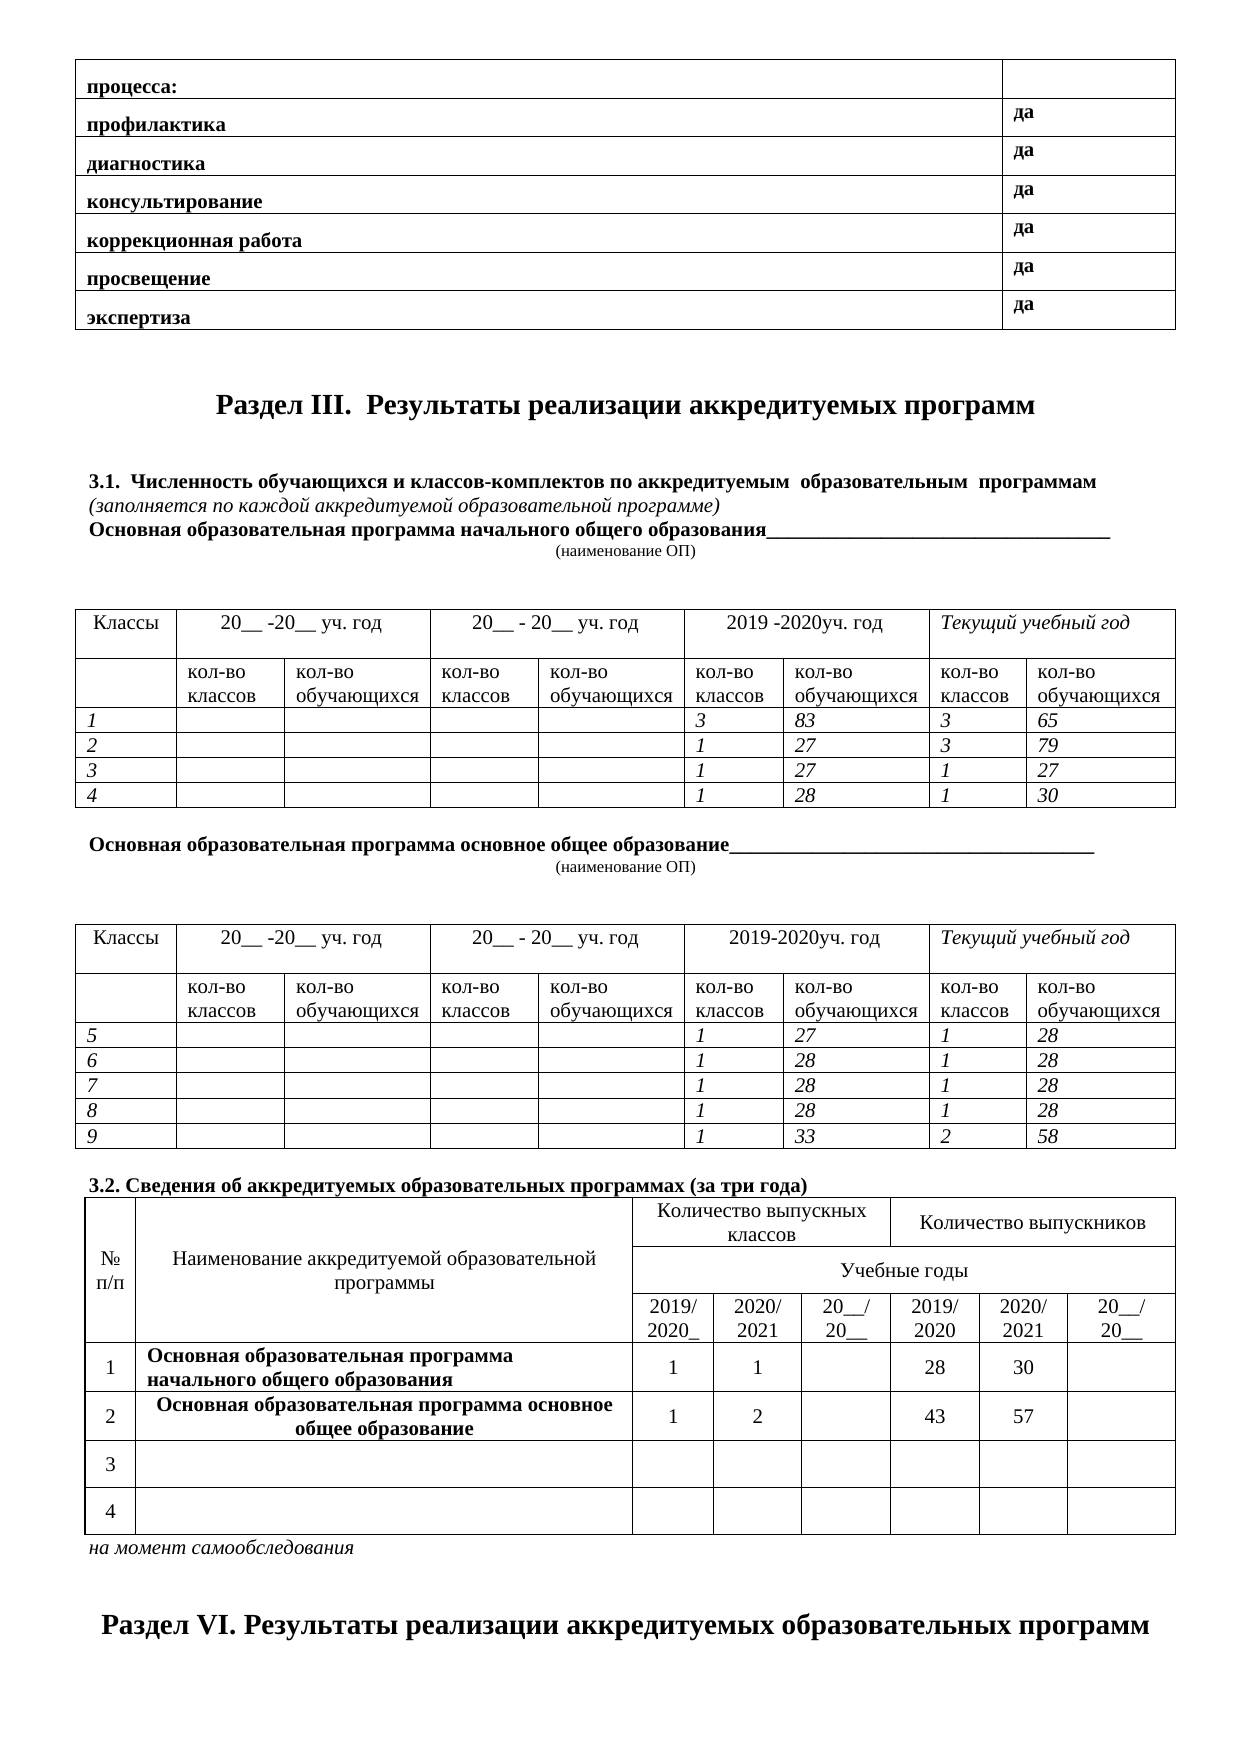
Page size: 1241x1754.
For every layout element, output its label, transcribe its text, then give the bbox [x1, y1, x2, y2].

table_cell [539, 758, 684, 782]
table_cell [76, 659, 176, 707]
table_cell 1 [86, 1343, 135, 1391]
table_cell 4 [76, 783, 176, 807]
table_cell да [1003, 99, 1175, 136]
table_cell кол-во обучающихся [784, 659, 929, 707]
table_cell да [1003, 253, 1175, 290]
table_cell 83 [784, 708, 929, 732]
table_cell 28 [891, 1343, 979, 1391]
table_cell 6 [76, 1048, 176, 1072]
table_cell да [1003, 137, 1175, 175]
table_cell кол-во классов [930, 974, 1026, 1022]
table_cell [539, 1099, 684, 1122]
table_cell 1 [685, 1099, 783, 1122]
table_cell [177, 733, 284, 757]
table_cell [285, 1048, 430, 1072]
table_cell 28 [784, 783, 929, 807]
table_header Текущий учебный год [930, 610, 1175, 658]
table_cell процесса: [76, 60, 1002, 98]
table_cell [802, 1441, 890, 1487]
table_cell 1 [714, 1343, 801, 1391]
table_cell 3 [86, 1441, 135, 1487]
table_cell 8 [76, 1099, 176, 1122]
table_cell [891, 1488, 979, 1534]
table_cell да [1003, 214, 1175, 252]
table_cell 5 [76, 1023, 176, 1047]
table_cell [633, 1441, 713, 1487]
table_cell 1 [685, 733, 783, 757]
table_cell [177, 708, 284, 732]
table_cell 2 [930, 1124, 1026, 1148]
table_cell 1 [633, 1392, 713, 1440]
table_cell 4 [86, 1488, 135, 1534]
table_cell 20__/ 20__ [802, 1294, 890, 1342]
table_cell [539, 733, 684, 757]
table_cell [539, 1124, 684, 1148]
table_cell [431, 758, 538, 782]
table_cell 7 [76, 1073, 176, 1097]
table_cell 2 [86, 1392, 135, 1440]
table_cell [539, 1048, 684, 1072]
text (заполняется по каждой аккредитуемой образовательной программе) [89, 493, 1162, 517]
table_cell 2 [76, 733, 176, 757]
table_cell 27 [784, 1023, 929, 1047]
table_cell 1 [685, 1048, 783, 1072]
table_cell 28 [784, 1073, 929, 1097]
table_cell [285, 783, 430, 807]
table_cell [177, 1023, 284, 1047]
table_cell [714, 1441, 801, 1487]
table_cell [136, 1488, 632, 1534]
table_header 20__ - 20__ уч. год [431, 610, 684, 658]
table_cell 28 [784, 1048, 929, 1072]
table_cell кол-во классов [685, 974, 783, 1022]
table_cell [431, 1048, 538, 1072]
table_cell профилактика [76, 99, 1002, 136]
table_cell 1 [930, 1099, 1026, 1122]
text 3.2. Сведения об аккредитуемых образовательных программах (за три года) [89, 1173, 1162, 1197]
table_cell [177, 1124, 284, 1148]
table_cell Основная образовательная программа начального общего образования [136, 1343, 632, 1391]
table_cell 1 [76, 708, 176, 732]
table_header 20__ -20__ уч. год [177, 610, 430, 658]
table_cell [431, 733, 538, 757]
table_cell 65 [1027, 708, 1175, 732]
table_cell [431, 1073, 538, 1097]
table_header № п/п [86, 1198, 135, 1342]
table_cell просвещение [76, 253, 1002, 290]
table_cell [431, 783, 538, 807]
table_cell [285, 1073, 430, 1097]
table_cell 43 [891, 1392, 979, 1440]
table_header Классы [76, 610, 176, 658]
table_cell консультирование [76, 176, 1002, 213]
table_cell 1 [685, 758, 783, 782]
text (наименование ОП) [89, 856, 1162, 876]
table_cell [285, 758, 430, 782]
table_cell [539, 783, 684, 807]
text Раздел VI. Результаты реализации аккредитуемых образовательных программ [89, 1607, 1162, 1641]
table_cell 1 [685, 1073, 783, 1097]
table_cell 2020/ 2021 [714, 1294, 801, 1342]
table_cell [633, 1488, 713, 1534]
table_cell 28 [1027, 1023, 1175, 1047]
table_cell кол-во классов [177, 974, 284, 1022]
table_cell 1 [930, 783, 1026, 807]
table_cell 1 [930, 1023, 1026, 1047]
table_cell [1068, 1441, 1175, 1487]
text 3.1. Численность обучающихся и классов-комплектов по аккредитуемым образовательным программам [89, 469, 1162, 493]
table_cell диагностика [76, 137, 1002, 175]
text на момент самообследования [89, 1535, 1162, 1559]
table_cell [539, 1073, 684, 1097]
table_cell [714, 1488, 801, 1534]
table_cell [177, 1073, 284, 1097]
table_cell кол-во классов [930, 659, 1026, 707]
table_cell [285, 708, 430, 732]
table_cell [431, 1023, 538, 1047]
table_cell 1 [685, 783, 783, 807]
table_header Наименование аккредитуемой образовательной программы [136, 1198, 632, 1342]
table_cell кол-во обучающихся [285, 659, 430, 707]
table_cell 57 [980, 1392, 1067, 1440]
table_cell кол-во классов [431, 659, 538, 707]
table_cell кол-во классов [431, 974, 538, 1022]
table_cell [802, 1343, 890, 1391]
table_cell кол-во обучающихся [1027, 659, 1175, 707]
table_cell [1068, 1392, 1175, 1440]
table_cell 30 [1027, 783, 1175, 807]
table_cell 79 [1027, 733, 1175, 757]
table_cell 3 [76, 758, 176, 782]
table_cell [285, 1023, 430, 1047]
table_cell [802, 1392, 890, 1440]
table_cell кол-во обучающихся [539, 974, 684, 1022]
table_cell 2019/ 2020_ [633, 1294, 713, 1342]
table_header Количество выпускников [891, 1198, 1175, 1246]
table_cell [891, 1441, 979, 1487]
table_cell [802, 1488, 890, 1534]
table_cell 9 [76, 1124, 176, 1148]
table_cell 20__/ 20__ [1068, 1294, 1175, 1342]
table_cell 33 [784, 1124, 929, 1148]
table_cell 1 [930, 758, 1026, 782]
table_cell экспертиза [76, 291, 1002, 329]
table_cell Учебные годы [633, 1247, 1175, 1293]
table_cell 1 [930, 1073, 1026, 1097]
text (наименование ОП) [89, 541, 1162, 560]
table_cell 3 [930, 708, 1026, 732]
table_cell 58 [1027, 1124, 1175, 1148]
table_cell коррекционная работа [76, 214, 1002, 252]
table_cell 28 [784, 1099, 929, 1122]
table_header 2019-2020уч. год [685, 925, 929, 973]
table_header Количество выпускных классов [633, 1198, 890, 1246]
table_cell 30 [980, 1343, 1067, 1391]
table_cell 1 [685, 1023, 783, 1047]
table_cell 2020/ 2021 [980, 1294, 1067, 1342]
table_cell [431, 708, 538, 732]
table_cell [136, 1441, 632, 1487]
table_cell кол-во обучающихся [539, 659, 684, 707]
table_header 2019 -2020уч. год [685, 610, 929, 658]
table_cell [177, 1048, 284, 1072]
table_cell 28 [1027, 1073, 1175, 1097]
table_cell 27 [784, 733, 929, 757]
table_cell [285, 1124, 430, 1148]
table_header Текущий учебный год [930, 925, 1175, 973]
table_cell [980, 1488, 1067, 1534]
table_cell [980, 1441, 1067, 1487]
table_cell [431, 1124, 538, 1148]
table_cell [285, 1099, 430, 1122]
table_cell да [1003, 291, 1175, 329]
table_cell [177, 783, 284, 807]
table_header Классы [76, 925, 176, 973]
text Основная образовательная программа основное общее образование___________________________________ [89, 832, 1162, 856]
table_cell [539, 708, 684, 732]
table_cell [1003, 60, 1175, 98]
table_cell 1 [930, 1048, 1026, 1072]
table_cell [431, 1099, 538, 1122]
table_cell 1 [685, 1124, 783, 1148]
table_cell Основная образовательная программа основное общее образование [136, 1392, 632, 1440]
table_cell [1068, 1343, 1175, 1391]
table_cell [177, 1099, 284, 1122]
table_cell да [1003, 176, 1175, 213]
table_cell 2019/ 2020 [891, 1294, 979, 1342]
table_cell 3 [685, 708, 783, 732]
table_header 20__ -20__ уч. год [177, 925, 430, 973]
table_header 20__ - 20__ уч. год [431, 925, 684, 973]
table_cell кол-во обучающихся [285, 974, 430, 1022]
table_cell 27 [784, 758, 929, 782]
table_cell [539, 1023, 684, 1047]
table_cell 28 [1027, 1099, 1175, 1122]
table_cell [285, 733, 430, 757]
table_cell кол-во классов [685, 659, 783, 707]
table_cell 3 [930, 733, 1026, 757]
table_cell кол-во обучающихся [1027, 974, 1175, 1022]
table_cell [1068, 1488, 1175, 1534]
table_cell 2 [714, 1392, 801, 1440]
table_cell кол-во классов [177, 659, 284, 707]
table_cell кол-во обучающихся [784, 974, 929, 1022]
text Основная образовательная программа начального общего образования_________________________________ [89, 517, 1162, 541]
table_cell 27 [1027, 758, 1175, 782]
table_cell [177, 758, 284, 782]
table_cell 28 [1027, 1048, 1175, 1072]
table_cell [76, 974, 176, 1022]
table_cell 1 [633, 1343, 713, 1391]
text Раздел III. Результаты реализации аккредитуемых программ [89, 387, 1162, 421]
